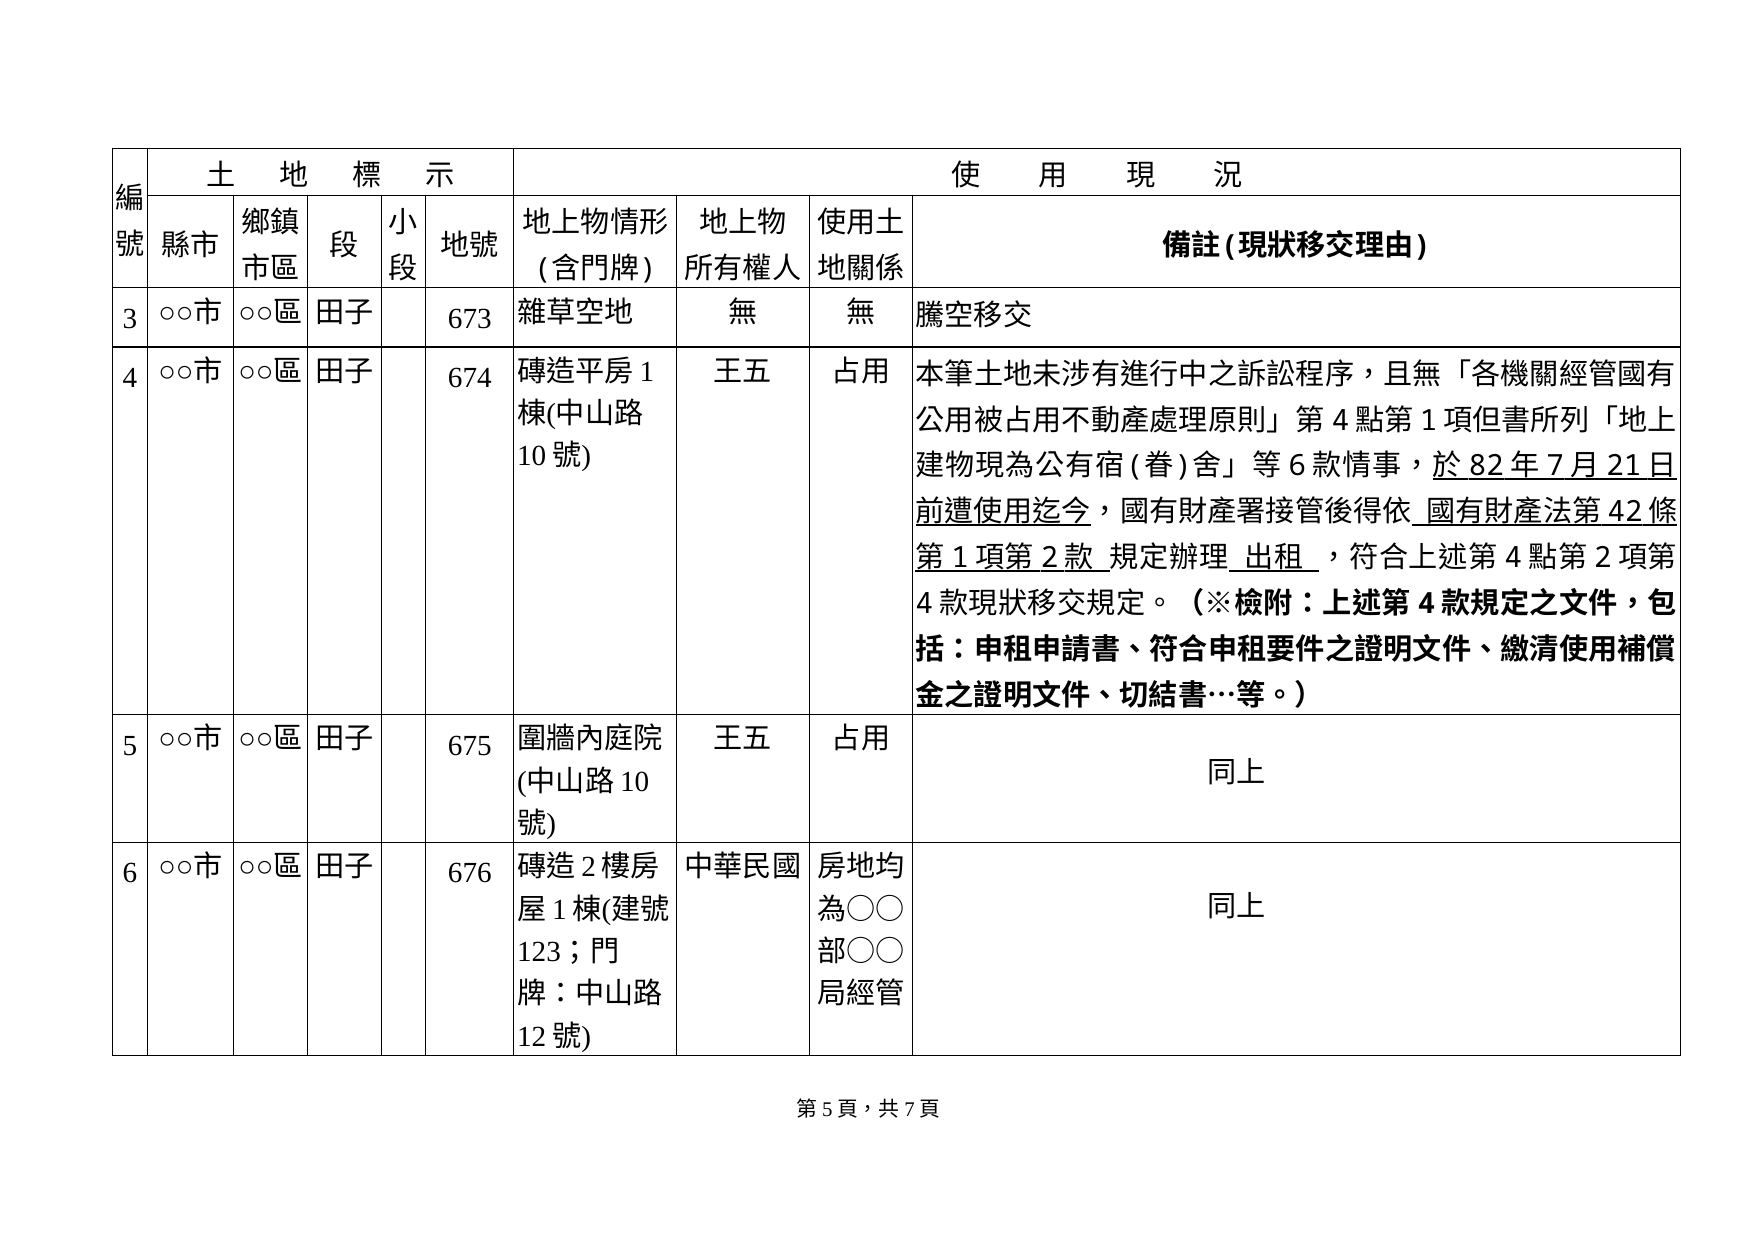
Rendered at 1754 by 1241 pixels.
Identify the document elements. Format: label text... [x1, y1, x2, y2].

table_cell 田子 [308, 843, 381, 1054]
table_header 土 地 標 示 [148, 149, 513, 194]
table_cell 王五 [677, 715, 809, 842]
table_cell 占用 [810, 348, 912, 714]
table_cell 使用土地關係 [810, 196, 912, 287]
table_cell [382, 843, 425, 1054]
table_cell ○○區 [234, 348, 307, 714]
table_cell 4 [113, 348, 147, 714]
table_cell 5 [113, 715, 147, 842]
table_cell 無 [677, 288, 809, 346]
table_cell 地上物 所有權人 [677, 196, 809, 287]
table_cell ○○市 [148, 715, 233, 842]
table_cell ○○市 [148, 843, 233, 1054]
table_cell 3 [113, 288, 147, 346]
table_cell 小段 [382, 196, 425, 287]
table_cell 676 [426, 843, 513, 1054]
table_cell 673 [426, 288, 513, 346]
table_cell 磚造2樓房屋1棟(建號123；門牌：中山路12號) [514, 843, 676, 1054]
table_header 編號 [113, 149, 147, 287]
table_cell ○○市 [148, 348, 233, 714]
table_cell 段 [308, 196, 381, 287]
table_cell ○○區 [234, 843, 307, 1054]
table_cell 田子 [308, 715, 381, 842]
table_cell 雜草空地 [514, 288, 676, 346]
table_cell 田子 [308, 348, 381, 714]
table_cell ○○區 [234, 715, 307, 842]
table_cell 縣市 [148, 196, 233, 287]
table_cell 田子 [308, 288, 381, 346]
table_header 使 用 現 況 [514, 149, 1680, 194]
table_cell 王五 [677, 348, 809, 714]
table_cell 騰空移交 [913, 288, 1680, 346]
table_cell 地號 [426, 196, 513, 287]
table_cell ○○區 [234, 288, 307, 346]
table_cell 中華民國 [677, 843, 809, 1054]
table_cell [382, 348, 425, 714]
table_cell 674 [426, 348, 513, 714]
table_cell 6 [113, 843, 147, 1054]
table_cell [382, 715, 425, 842]
table_cell 同上 [913, 843, 1680, 1054]
table_cell 地上物情形 (含門牌) [514, 196, 676, 287]
table_cell 本筆土地未涉有進行中之訴訟程序，且無「各機關經管國有公用被占用不動產處理原則」第4點第1項但書所列「地上建物現為公有宿(眷)舍」等6款情事，於82年7月21日前遭使用迄今，國有財產署接管後得依 國有財產法第42條第1項第2款 規定辦理 出租 ，符合上述第4點第2項第4款現狀移交規定。（※檢附：上述第4款規定之文件，包括：申租申請書、符合申租要件之證明文件、繳清使用補償金之證明文件、切結書…等。） [913, 348, 1680, 714]
table_cell 備註(現狀移交理由) [913, 196, 1680, 287]
table_cell 圍牆內庭院(中山路10號) [514, 715, 676, 842]
table_cell 鄉鎮 市區 [234, 196, 307, 287]
table_cell 磚造平房1棟(中山路10號) [514, 348, 676, 714]
table_cell 同上 [913, 715, 1680, 842]
table_cell 無 [810, 288, 912, 346]
table_cell 房地均為○○部○○局經管 [810, 843, 912, 1054]
table_cell 占用 [810, 715, 912, 842]
table_cell ○○市 [148, 288, 233, 346]
table_cell 675 [426, 715, 513, 842]
table_cell [382, 288, 425, 346]
